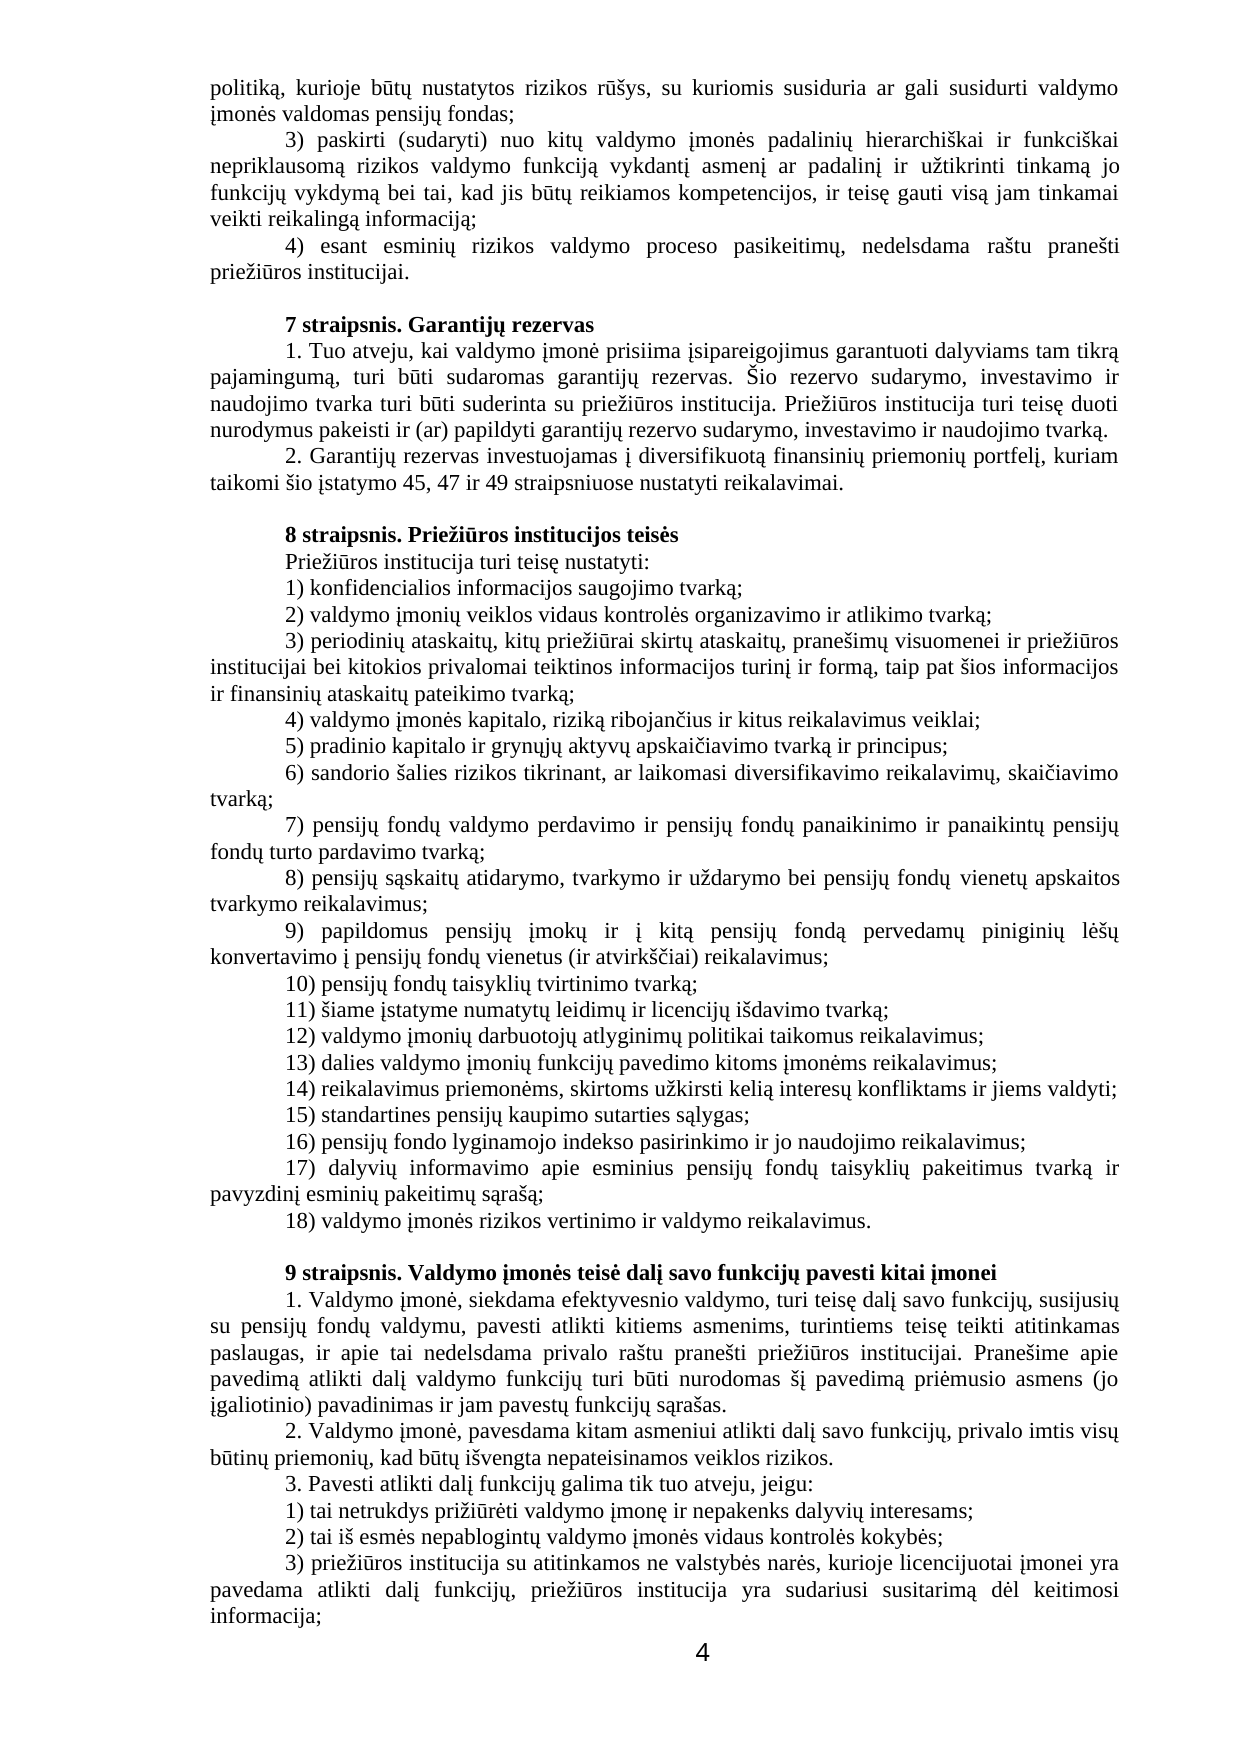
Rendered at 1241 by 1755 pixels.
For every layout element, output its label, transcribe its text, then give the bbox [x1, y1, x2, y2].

text 14) reikalavimus priemonėms, skirtoms užkirsti kelią interesų konfliktams ir jiems valdyti; [210, 1075, 1120, 1101]
text 7 straipsnis. Garantijų rezervas [210, 311, 1120, 337]
text 17) dalyvių informavimo apie esminius pensijų fondų taisyklių pakeitimus tvarką ir pavyzdinį esminių pakeitimų sąrašą; [210, 1154, 1120, 1207]
text 3) priežiūros institucija su atitinkamos ne valstybės narės, kurioje licencijuotai įmonei yra pavedama atlikti dalį funkcijų, priežiūros institucija yra sudariusi susitarimą dėl keitimosi informacija; [210, 1549, 1120, 1628]
text 13) dalies valdymo įmonių funkcijų pavedimo kitoms įmonėms reikalavimus; [210, 1049, 1120, 1075]
text 9 straipsnis. Valdymo įmonės teisė dalį savo funkcijų pavesti kitai įmonei [210, 1259, 1120, 1286]
text 2) valdymo įmonių veiklos vidaus kontrolės organizavimo ir atlikimo tvarką; [210, 601, 1120, 627]
text 1. Valdymo įmonė, siekdama efektyvesnio valdymo, turi teisę dalį savo funkcijų, susijusių su pensijų fondų valdymu, pavesti atlikti kitiems asmenims, turintiems teisę teikti atitinkamas paslaugas, ir apie tai nedelsdama privalo raštu pranešti priežiūros institucijai. Pranešime apie pavedimą atlikti dalį valdymo funkcijų turi būti nurodomas šį pavedimą priėmusio asmens (jo įgaliotinio) pavadinimas ir jam pavestų funkcijų sąrašas. [210, 1286, 1120, 1418]
text Priežiūros institucija turi teisę nustatyti: [210, 548, 1120, 574]
text 9) papildomus pensijų įmokų ir į kitą pensijų fondą pervedamų piniginių lėšų konvertavimo į pensijų fondų vienetus (ir atvirkščiai) reikalavimus; [210, 917, 1120, 969]
text 8) pensijų sąskaitų atidarymo, tvarkymo ir uždarymo bei pensijų fondų vienetų apskaitos tvarkymo reikalavimus; [210, 864, 1120, 917]
text 18) valdymo įmonės rizikos vertinimo ir valdymo reikalavimus. [210, 1207, 1120, 1233]
text 4) valdymo įmonės kapitalo, riziką ribojančius ir kitus reikalavimus veiklai; [210, 706, 1120, 732]
text 1) tai netrukdys prižiūrėti valdymo įmonę ir nepakenks dalyvių interesams; [210, 1497, 1120, 1523]
text 12) valdymo įmonių darbuotojų atlyginimų politikai taikomus reikalavimus; [210, 1022, 1120, 1049]
text politiką, kurioje būtų nustatytos rizikos rūšys, su kuriomis susiduria ar gali susidurti valdymo įmonės valdomas pensijų fondas; [210, 73, 1120, 126]
text 3) periodinių ataskaitų, kitų priežiūrai skirtų ataskaitų, pranešimų visuomenei ir priežiūros institucijai bei kitokios privalomai teiktinos informacijos turinį ir formą, taip pat šios informacijos ir finansinių ataskaitų pateikimo tvarką; [210, 627, 1120, 706]
text 3) paskirti (sudaryti) nuo kitų valdymo įmonės padalinių hierarchiškai ir funkciškai nepriklausomą rizikos valdymo funkciją vykdantį asmenį ar padalinį ir užtikrinti tinkamą jo funkcijų vykdymą bei tai, kad jis būtų reikiamos kompetencijos, ir teisę gauti visą jam tinkamai veikti reikalingą informaciją; [210, 126, 1120, 232]
text 15) standartines pensijų kaupimo sutarties sąlygas; [210, 1101, 1120, 1128]
text 6) sandorio šalies rizikos tikrinant, ar laikomasi diversifikavimo reikalavimų, skaičiavimo tvarką; [210, 759, 1120, 811]
text 1) konfidencialios informacijos saugojimo tvarką; [210, 574, 1120, 601]
text 3. Pavesti atlikti dalį funkcijų galima tik tuo atveju, jeigu: [210, 1470, 1120, 1497]
text 11) šiame įstatyme numatytų leidimų ir licencijų išdavimo tvarką; [210, 996, 1120, 1022]
text 7) pensijų fondų valdymo perdavimo ir pensijų fondų panaikinimo ir panaikintų pensijų fondų turto pardavimo tvarką; [210, 811, 1120, 864]
text 2. Valdymo įmonė, pavesdama kitam asmeniui atlikti dalį savo funkcijų, privalo imtis visų būtinų priemonių, kad būtų išvengta nepateisinamos veiklos rizikos. [210, 1418, 1120, 1470]
text 16) pensijų fondo lyginamojo indekso pasirinkimo ir jo naudojimo reikalavimus; [210, 1128, 1120, 1154]
text 10) pensijų fondų taisyklių tvirtinimo tvarką; [210, 969, 1120, 996]
text 5) pradinio kapitalo ir grynųjų aktyvų apskaičiavimo tvarką ir principus; [210, 732, 1120, 759]
text 2. Garantijų rezervas investuojamas į diversifikuotą finansinių priemonių portfelį, kuriam taikomi šio įstatymo 45, 47 ir 49 straipsniuose nustatyti reikalavimai. [210, 442, 1120, 495]
text 4) esant esminių rizikos valdymo proceso pasikeitimų, nedelsdama raštu pranešti priežiūros institucijai. [210, 232, 1120, 284]
text 1. Tuo atveju, kai valdymo įmonė prisiima įsipareigojimus garantuoti dalyviams tam tikrą pajamingumą, turi būti sudaromas garantijų rezervas. Šio rezervo sudarymo, investavimo ir naudojimo tvarka turi būti suderinta su priežiūros institucija. Priežiūros institucija turi teisę duoti nurodymus pakeisti ir (ar) papildyti garantijų rezervo sudarymo, investavimo ir naudojimo tvarką. [210, 337, 1120, 442]
text 2) tai iš esmės nepablogintų valdymo įmonės vidaus kontrolės kokybės; [210, 1523, 1120, 1549]
text 8 straipsnis. Priežiūros institucijos teisės [210, 522, 1120, 548]
